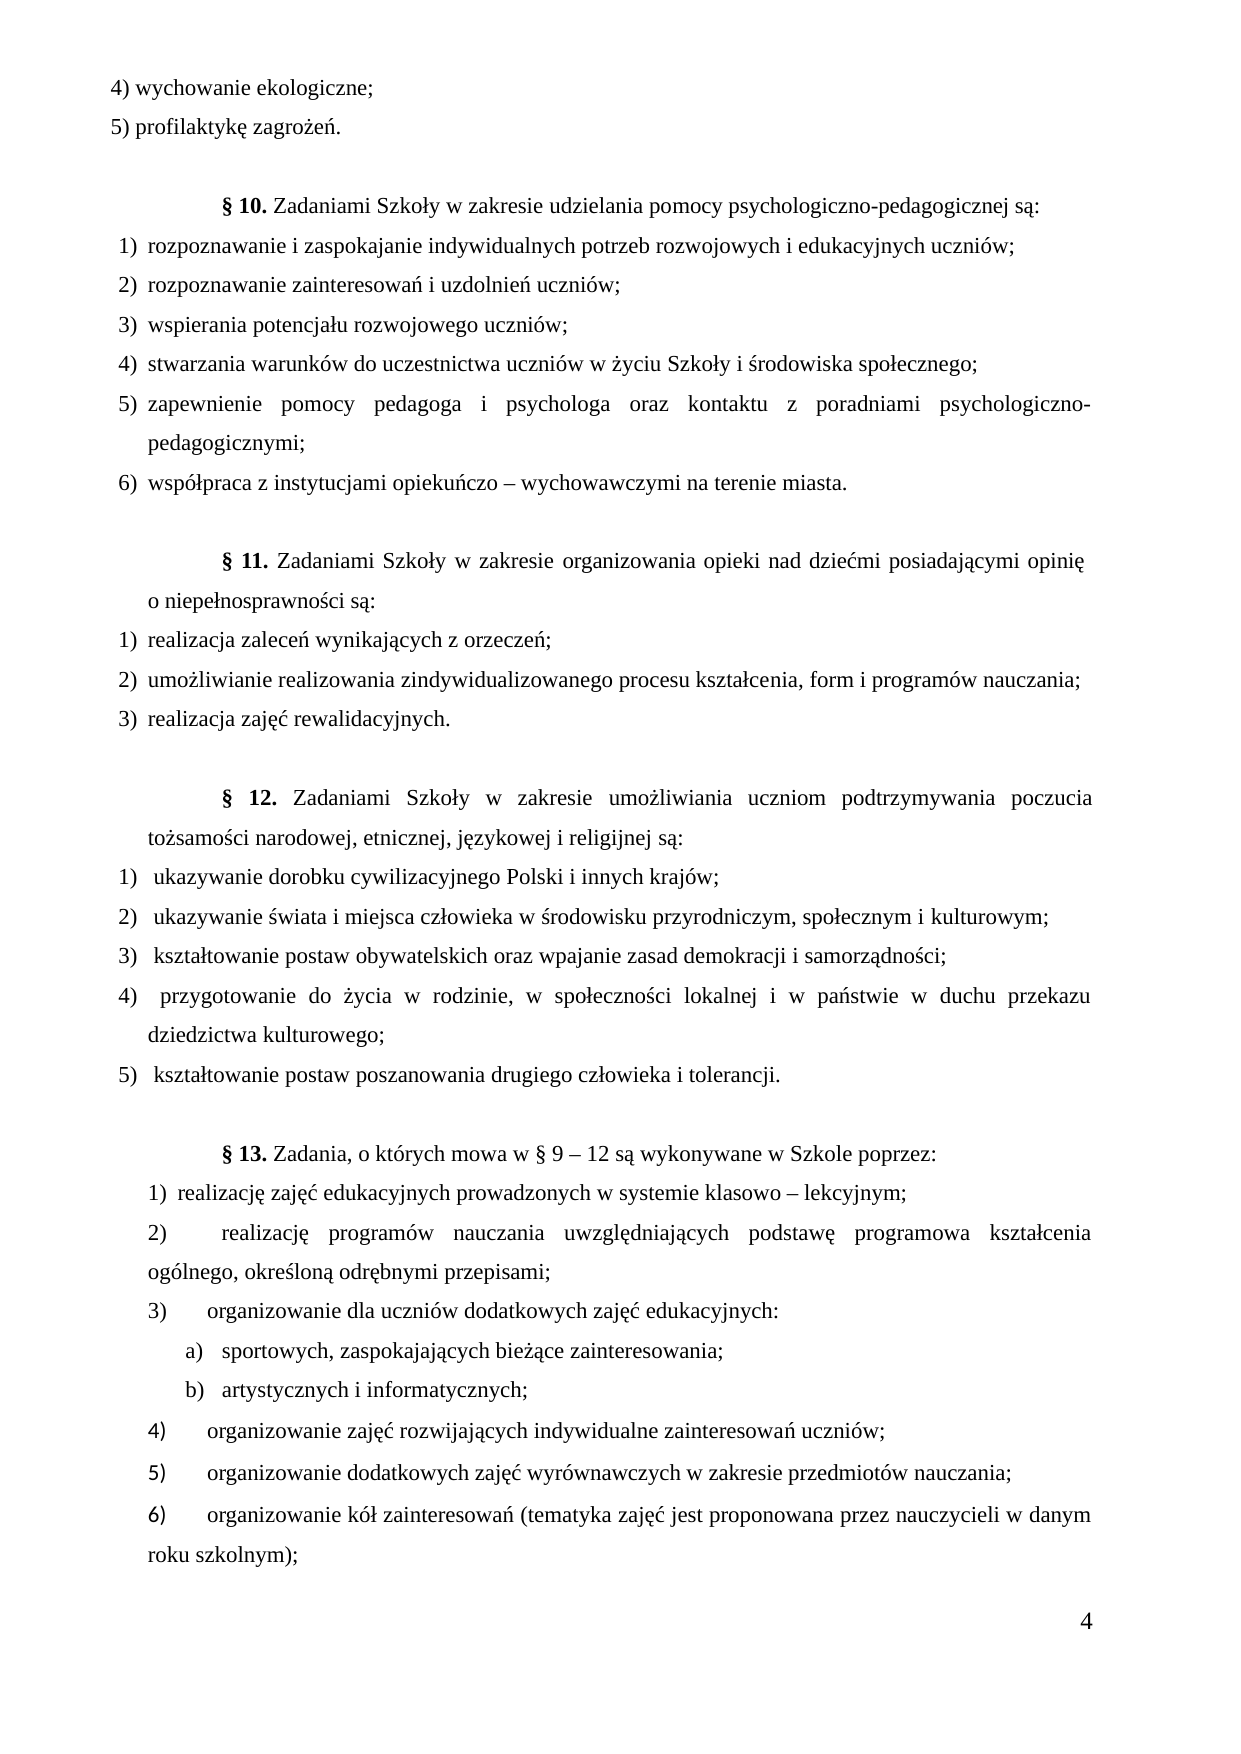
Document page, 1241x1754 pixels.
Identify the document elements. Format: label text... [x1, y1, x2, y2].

list przygotowanie do życia w rodzinie, w społeczności lokalnej i w państwie w duchu przekazu dziedzictwa kulturowego; [118, 982, 1093, 1048]
list zapewnienie pomocy pedagoga i psychologa oraz kontaktu z poradniami psychologiczno-pedagogicznymi; [118, 389, 1093, 455]
list ukazywanie dorobku cywilizacyjnego Polski i innych krajów; [118, 863, 1093, 890]
list 4) wychowanie ekologiczne; [110, 74, 1093, 100]
list rozpoznawanie zainteresowań i uzdolnień uczniów; [118, 271, 1093, 297]
text § 13. Zadania, o których mowa w § 9 – 12 są wykonywane w Szkole poprzez: [148, 1140, 1093, 1166]
list 5) profilaktykę zagrożeń. [110, 113, 1093, 139]
text § 12. Zadaniami Szkoły w zakresie umożliwiania uczniom podtrzymywania poczucia tożsamości narodowej, etnicznej, językowej i religijnej są: [148, 784, 1093, 850]
list realizację zajęć edukacyjnych prowadzonych w systemie klasowo – lekcyjnym; [148, 1179, 1093, 1206]
list kształtowanie postaw obywatelskich oraz wpajanie zasad demokracji i samorządności; [118, 942, 1093, 969]
list realizacja zaleceń wynikających z orzeczeń; [118, 626, 1093, 653]
list wspierania potencjału rozwojowego uczniów; [118, 311, 1093, 337]
list ukazywanie świata i miejsca człowieka w środowisku przyrodniczym, społecznym i kulturowym; [118, 903, 1093, 929]
list rozpoznawanie i zaspokajanie indywidualnych potrzeb rozwojowych i edukacyjnych uczniów; [118, 232, 1093, 258]
list artystycznych i informatycznych; [185, 1377, 1093, 1403]
list realizacja zajęć rewalidacyjnych. [118, 705, 1093, 732]
list organizowanie zajęć rozwijających indywidualne zainteresowań uczniów; [148, 1416, 1093, 1444]
list współpraca z instytucjami opiekuńczo – wychowawczymi na terenie miasta. [118, 468, 1093, 495]
list organizowanie kół zainteresowań (tematyka zajęć jest proponowana przez nauczycieli w danym roku szkolnym); [148, 1500, 1093, 1567]
list umożliwianie realizowania zindywidualizowanego procesu kształce­nia, form i programów nauczania; [118, 666, 1093, 692]
list organizowanie dla uczniów dodatkowych zajęć edukacyjnych: [148, 1298, 1093, 1324]
text § 10. Zadaniami Szkoły w zakresie udzielania pomocy psychologiczno-pedagogicznej są: [148, 192, 1093, 218]
list sportowych, zaspokajających bieżące zainteresowania; [185, 1337, 1093, 1363]
list realizację programów nauczania uwzględniających podstawę programowa kształcenia ogólnego, określoną odrębnymi przepisami; [148, 1219, 1093, 1284]
list § 11. Zadaniami Szkoły w zakresie organizowania opieki nad dziećmi posiadającymi opinię o niepełnosprawności są: [148, 547, 1093, 613]
list stwarzania warunków do uczestnictwa uczniów w życiu Szkoły i środowiska społecznego; [118, 350, 1093, 376]
list organizowanie dodatkowych zajęć wyrównawczych w zakresie przedmiotów nauczania; [148, 1458, 1093, 1486]
list kształtowanie postaw poszanowania drugiego człowieka i tolerancji. [118, 1061, 1093, 1087]
